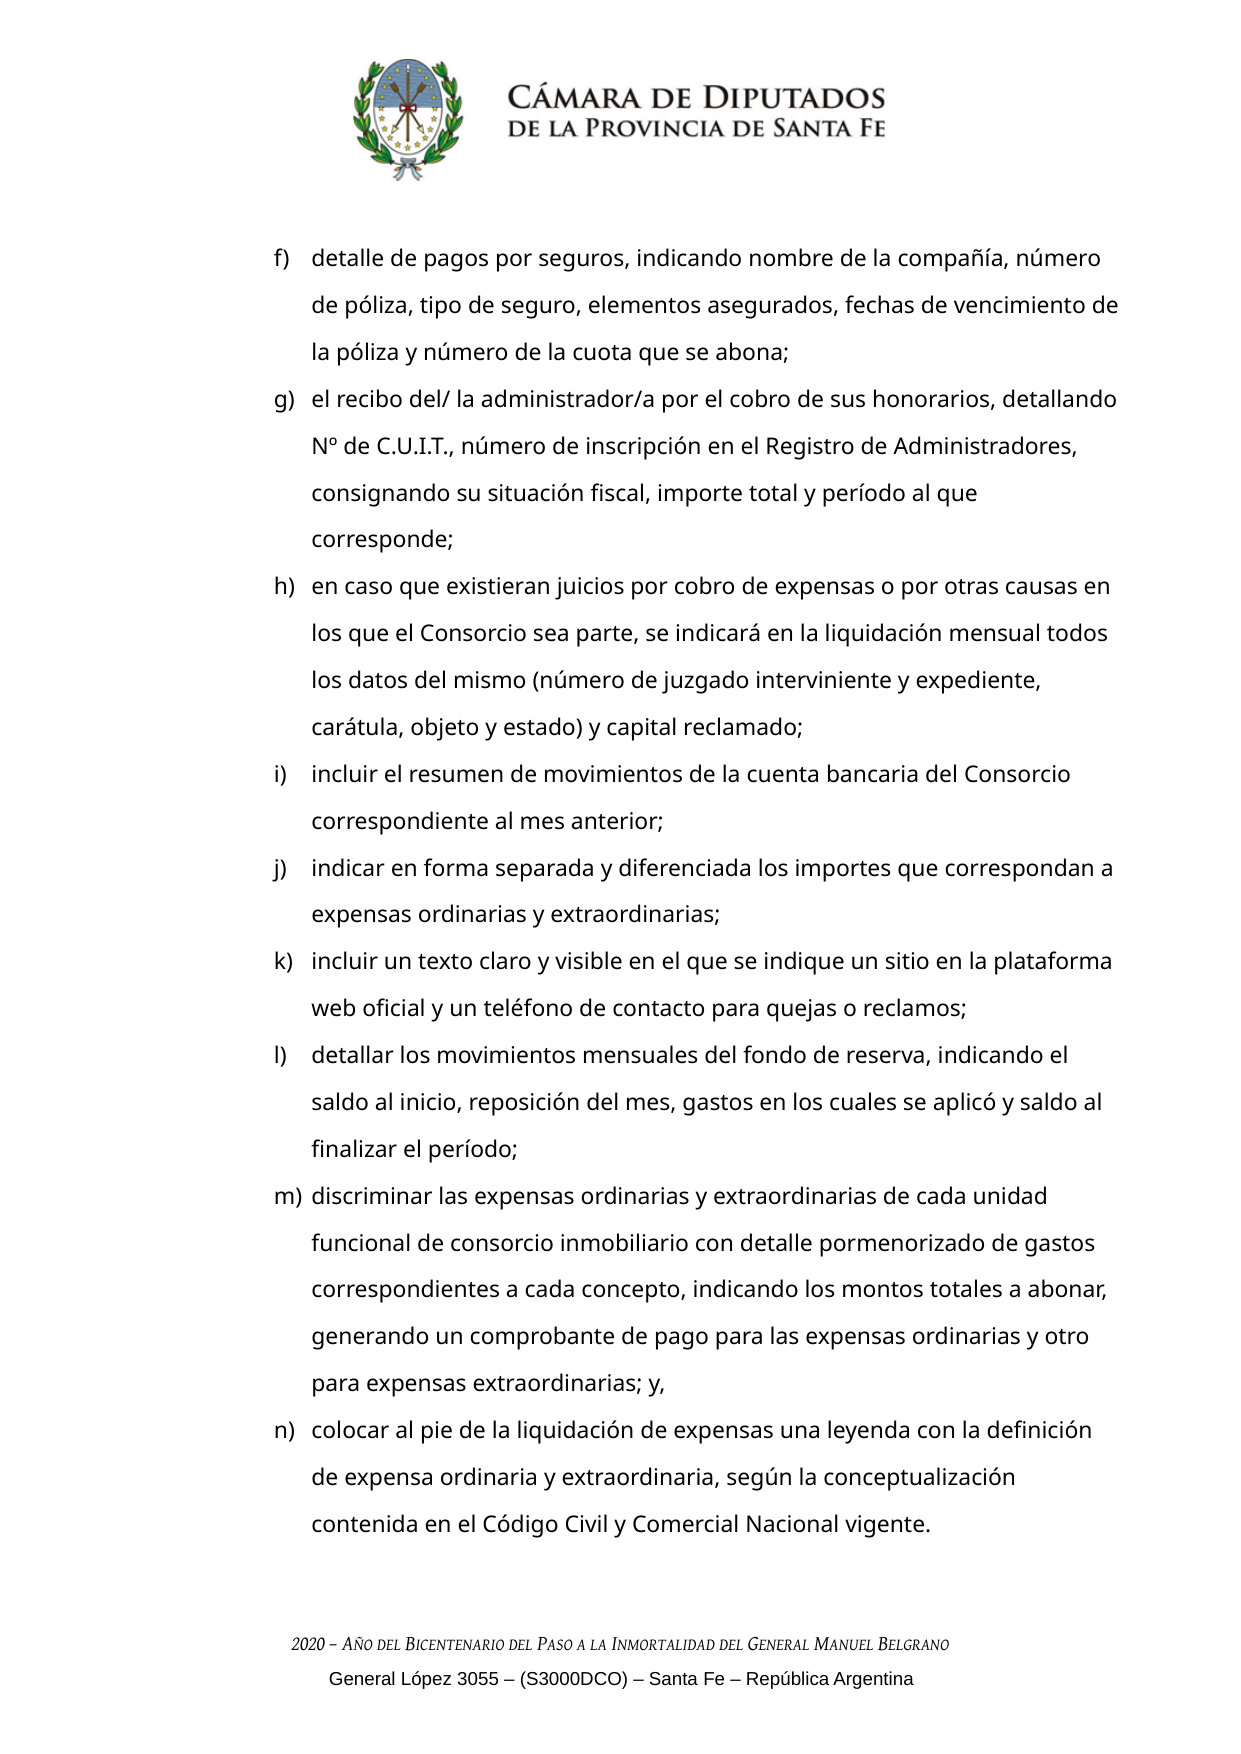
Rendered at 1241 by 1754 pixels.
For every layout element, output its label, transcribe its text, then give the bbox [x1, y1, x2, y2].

list detallar los movimientos mensuales del fondo de reserva, indicando el saldo al inicio, reposición del mes, gastos en los cuales se aplicó y saldo al finalizar el período; [274, 1039, 1122, 1164]
list indicar en forma separada y diferenciada los importes que correspondan a expensas ordinarias y extraordinarias; [274, 852, 1122, 930]
list el recibo del/ la administrador/a por el cobro de sus honorarios, detallando Nº de C.U.I.T., número de inscripción en el Registro de Administradores, consignando su situación fiscal, importe total y período al que corresponde; [274, 383, 1122, 555]
list discriminar las expensas ordinarias y extraordinarias de cada unidad funcional de consorcio inmobiliario con detalle pormenorizado de gastos correspondientes a cada concepto, indicando los montos totales a abonar, generando un comprobante de pago para las expensas ordinarias y otro para expensas extraordinarias; y, [274, 1180, 1122, 1398]
list incluir un texto claro y visible en el que se indique un sitio en la plataforma web oficial y un teléfono de contacto para quejas o reclamos; [274, 945, 1122, 1023]
list incluir el resumen de movimientos de la cuenta bancaria del Consorcio correspondiente al mes anterior; [274, 758, 1122, 836]
list detalle de pagos por seguros, indicando nombre de la compañía, número de póliza, tipo de seguro, elementos asegurados, fechas de vencimiento de la póliza y número de la cuota que se abona; [274, 242, 1122, 367]
list en caso que existieran juicios por cobro de expensas o por otras causas en los que el Consorcio sea parte, se indicará en la liquidación mensual todos los datos del mismo (número de juzgado interviniente y expediente, carátula, objeto y estado) y capital reclamado; [274, 570, 1122, 742]
list colocar al pie de la liquidación de expensas una leyenda con la definición de expensa ordinaria y extraordinaria, según la conceptualización contenida en el Código Civil y Comercial Nacional vigente. [274, 1414, 1122, 1539]
